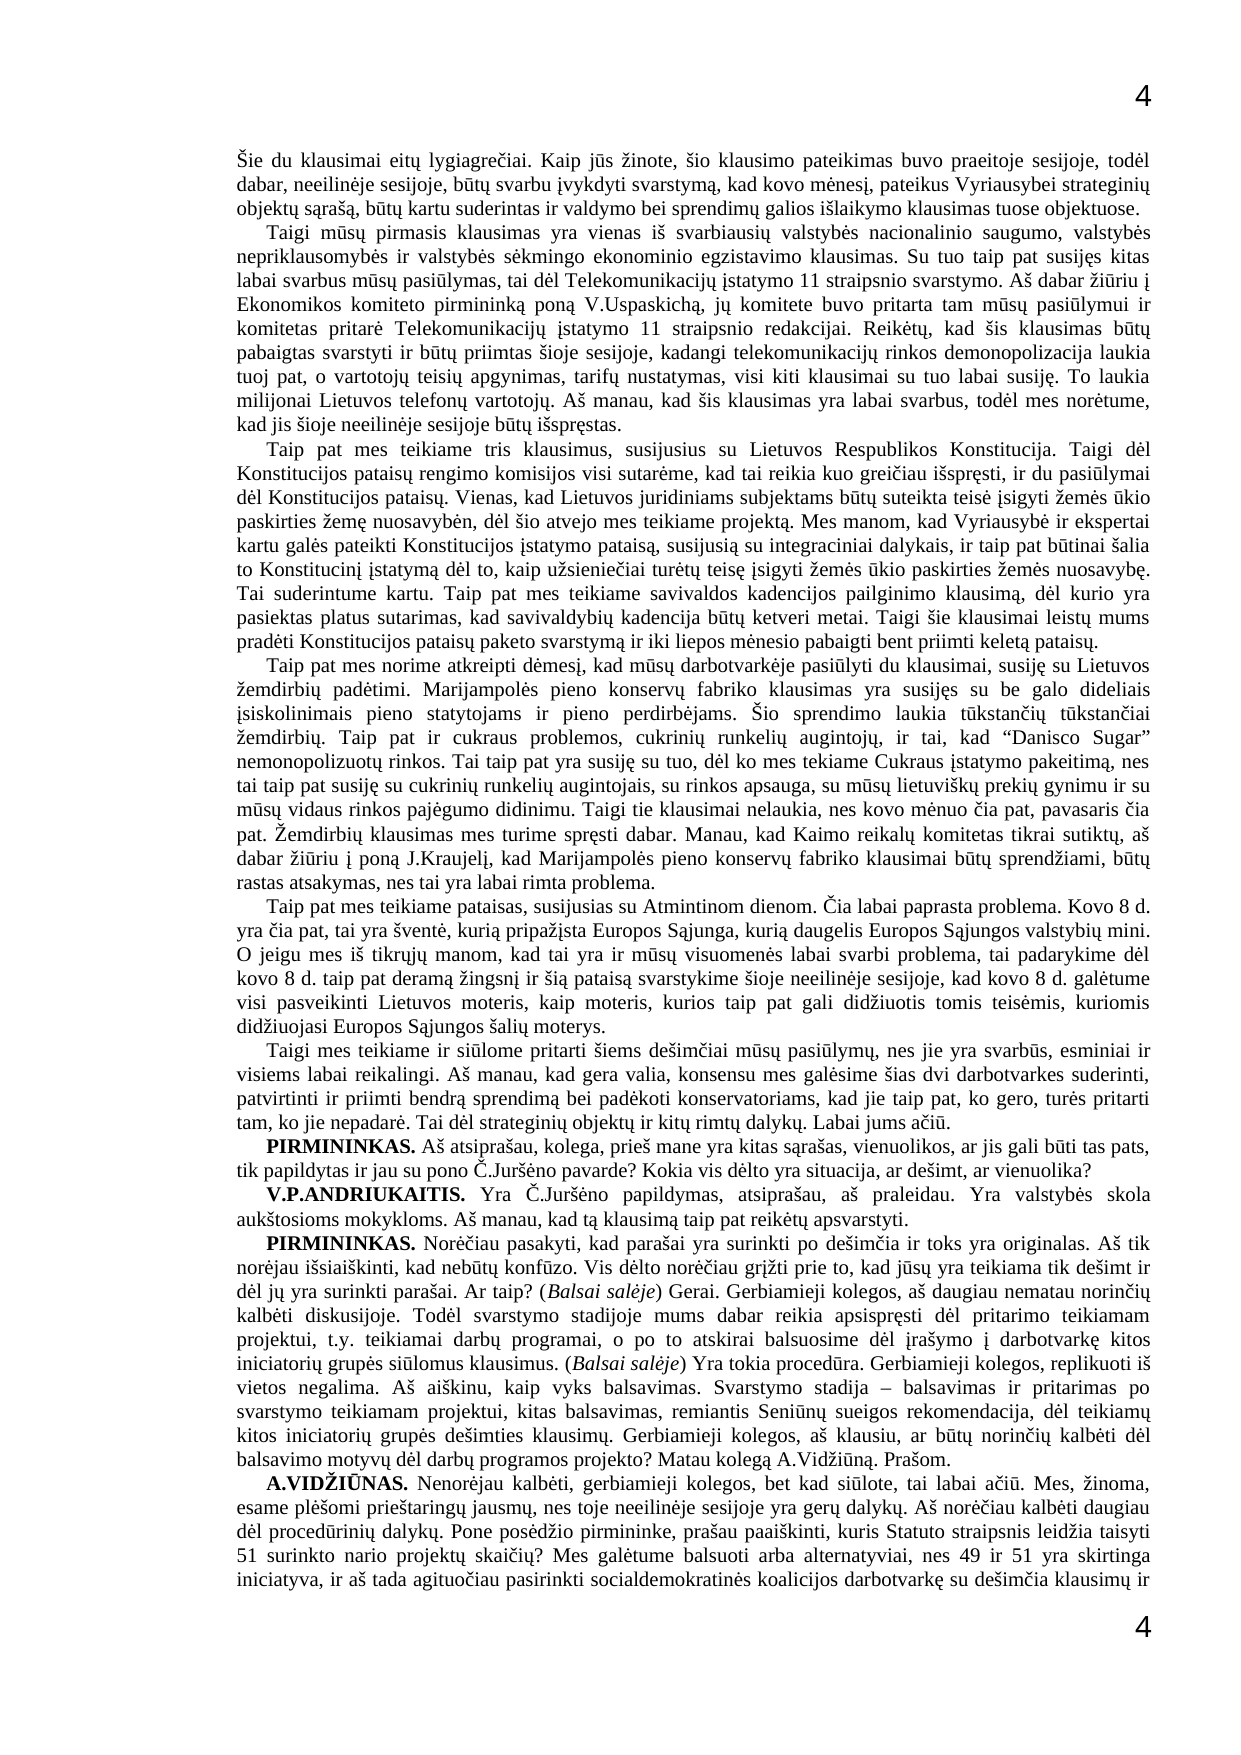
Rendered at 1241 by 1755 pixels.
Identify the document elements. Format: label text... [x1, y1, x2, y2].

text Taip pat mes teikiame pataisas, susijusias su Atmintinom dienom. Čia labai paprasta problema. Kovo 8 d. yra čia pat, tai yra šventė, kurią pripažįsta Europos Sąjunga, kurią daugelis Europos Sąjungos valstybių mini. O jeigu mes iš tikrųjų manom, kad tai yra ir mūsų visuomenės labai svarbi problema, tai padarykime dėl kovo 8 d. taip pat deramą žingsnį ir šią pataisą svarstykime šioje neeilinėje sesijoje, kad kovo 8 d. galėtume visi pasveikinti Lietuvos moteris, kaip moteris, kurios taip pat gali didžiuotis tomis teisėmis, kuriomis didžiuojasi Europos Sąjungos šalių moterys. [236, 894, 1152, 1038]
text PIRMININKAS. Aš atsiprašau, kolega, prieš mane yra kitas sąrašas, vienuolikos, ar jis gali būti tas pats, tik papildytas ir jau su pono Č.Juršėno pavarde? Kokia vis dėlto yra situacija, ar dešimt, ar vienuolika? [236, 1134, 1152, 1182]
text Taip pat mes norime atkreipti dėmesį, kad mūsų darbotvarkėje pasiūlyti du klausimai, susiję su Lietuvos žemdirbių padėtimi. Marijampolės pieno konservų fabriko klausimas yra susijęs su be galo dideliais įsiskolinimais pieno statytojams ir pieno perdirbėjams. Šio sprendimo laukia tūkstančių tūkstančiai žemdirbių. Taip pat ir cukraus problemos, cukrinių runkelių augintojų, ir tai, kad “Danisco Sugar” nemonopolizuotų rinkos. Tai taip pat yra susiję su tuo, dėl ko mes tekiame Cukraus įstatymo pakeitimą, nes tai taip pat susiję su cukrinių runkelių augintojais, su rinkos apsauga, su mūsų lietuviškų prekių gynimu ir su mūsų vidaus rinkos pajėgumo didinimu. Taigi tie klausimai nelaukia, nes kovo mėnuo čia pat, pavasaris čia pat. Žemdirbių klausimas mes turime spręsti dabar. Manau, kad Kaimo reikalų komitetas tikrai sutiktų, aš dabar žiūriu į poną J.Kraujelį, kad Marijampolės pieno konservų fabriko klausimai būtų sprendžiami, būtų rastas atsakymas, nes tai yra labai rimta problema. [236, 653, 1152, 894]
text V.P.ANDRIUKAITIS. Yra Č.Juršėno papildymas, atsiprašau, aš praleidau. Yra valstybės skola aukštosioms mokykloms. Aš manau, kad tą klausimą taip pat reikėtų apsvarstyti. [236, 1182, 1152, 1231]
text Taigi mūsų pirmasis klausimas yra vienas iš svarbiausių valstybės nacionalinio saugumo, valstybės nepriklausomybės ir valstybės sėkmingo ekonominio egzistavimo klausimas. Su tuo taip pat susijęs kitas labai svarbus mūsų pasiūlymas, tai dėl Telekomunikacijų įstatymo 11 straipsnio svarstymo. Aš dabar žiūriu į Ekonomikos komiteto pirmininką poną V.Uspaskichą, jų komitete buvo pritarta tam mūsų pasiūlymui ir komitetas pritarė Telekomunikacijų įstatymo 11 straipsnio redakcijai. Reikėtų, kad šis klausimas būtų pabaigtas svarstyti ir būtų priimtas šioje sesijoje, kadangi telekomunikacijų rinkos demonopolizacija laukia tuoj pat, o vartotojų teisių apgynimas, tarifų nustatymas, visi kiti klausimai su tuo labai susiję. To laukia milijonai Lietuvos telefonų vartotojų. Aš manau, kad šis klausimas yra labai svarbus, todėl mes norėtume, kad jis šioje neeilinėje sesijoje būtų išspręstas. [236, 220, 1152, 436]
text Šie du klausimai eitų lygiagrečiai. Kaip jūs žinote, šio klausimo pateikimas buvo praeitoje sesijoje, todėl dabar, neeilinėje sesijoje, būtų svarbu įvykdyti svarstymą, kad kovo mėnesį, pateikus Vyriausybei strateginių objektų sąrašą, būtų kartu suderintas ir valdymo bei sprendimų galios išlaikymo klausimas tuose objektuose. [236, 148, 1152, 220]
text Taip pat mes teikiame tris klausimus, susijusius su Lietuvos Respublikos Konstitucija. Taigi dėl Konstitucijos pataisų rengimo komisijos visi sutarėme, kad tai reikia kuo greičiau išspręsti, ir du pasiūlymai dėl Konstitucijos pataisų. Vienas, kad Lietuvos juridiniams subjektams būtų suteikta teisė įsigyti žemės ūkio paskirties žemę nuosavybėn, dėl šio atvejo mes teikiame projektą. Mes manom, kad Vyriausybė ir ekspertai kartu galės pateikti Konstitucijos įstatymo pataisą, susijusią su integraciniai dalykais, ir taip pat būtinai šalia to Konstitucinį įstatymą dėl to, kaip užsieniečiai turėtų teisę įsigyti žemės ūkio paskirties žemės nuosavybę. Tai suderintume kartu. Taip pat mes teikiame savivaldos kadencijos pailginimo klausimą, dėl kurio yra pasiektas platus sutarimas, kad savivaldybių kadencija būtų ketveri metai. Taigi šie klausimai leistų mums pradėti Konstitucijos pataisų paketo svarstymą ir iki liepos mėnesio pabaigti bent priimti keletą pataisų. [236, 436, 1152, 653]
text A.VIDŽIŪNAS. Nenorėjau kalbėti, gerbiamieji kolegos, bet kad siūlote, tai labai ačiū. Mes, žinoma, esame plėšomi prieštaringų jausmų, nes toje neeilinėje sesijoje yra gerų dalykų. Aš norėčiau kalbėti daugiau dėl procedūrinių dalykų. Pone posėdžio pirmininke, prašau paaiškinti, kuris Statuto straipsnis leidžia taisyti 51 surinkto nario projektų skaičių? Mes galėtume balsuoti arba alternatyviai, nes 49 ir 51 yra skirtinga iniciatyva, ir aš tada agituočiau pasirinkti socialdemokratinės koalicijos darbotvarkę su dešimčia klausimų ir [236, 1471, 1152, 1591]
text Taigi mes teikiame ir siūlome pritarti šiems dešimčiai mūsų pasiūlymų, nes jie yra svarbūs, esminiai ir visiems labai reikalingi. Aš manau, kad gera valia, konsensu mes galėsime šias dvi darbotvarkes suderinti, patvirtinti ir priimti bendrą sprendimą bei padėkoti konservatoriams, kad jie taip pat, ko gero, turės pritarti tam, ko jie nepadarė. Tai dėl strateginių objektų ir kitų rimtų dalykų. Labai jums ačiū. [236, 1038, 1152, 1134]
text PIRMININKAS. Norėčiau pasakyti, kad parašai yra surinkti po dešimčia ir toks yra originalas. Aš tik norėjau išsiaiškinti, kad nebūtų konfūzo. Vis dėlto norėčiau grįžti prie to, kad jūsų yra teikiama tik dešimt ir dėl jų yra surinkti parašai. Ar taip? (Balsai salėje) Gerai. Gerbiamieji kolegos, aš daugiau nematau norinčių kalbėti diskusijoje. Todėl svarstymo stadijoje mums dabar reikia apsispręsti dėl pritarimo teikiamam projektui, t.y. teikiamai darbų programai, o po to atskirai balsuosime dėl įrašymo į darbotvarkę kitos iniciatorių grupės siūlomus klausimus. (Balsai salėje) Yra tokia procedūra. Gerbiamieji kolegos, replikuoti iš vietos negalima. Aš aiškinu, kaip vyks balsavimas. Svarstymo stadija – balsavimas ir pritarimas po svarstymo teikiamam projektui, kitas balsavimas, remiantis Seniūnų sueigos rekomendacija, dėl teikiamų kitos iniciatorių grupės dešimties klausimų. Gerbiamieji kolegos, aš klausiu, ar būtų norinčių kalbėti dėl balsavimo motyvų dėl darbų programos projekto? Matau kolegą A.Vidžiūną. Prašom. [236, 1231, 1152, 1471]
